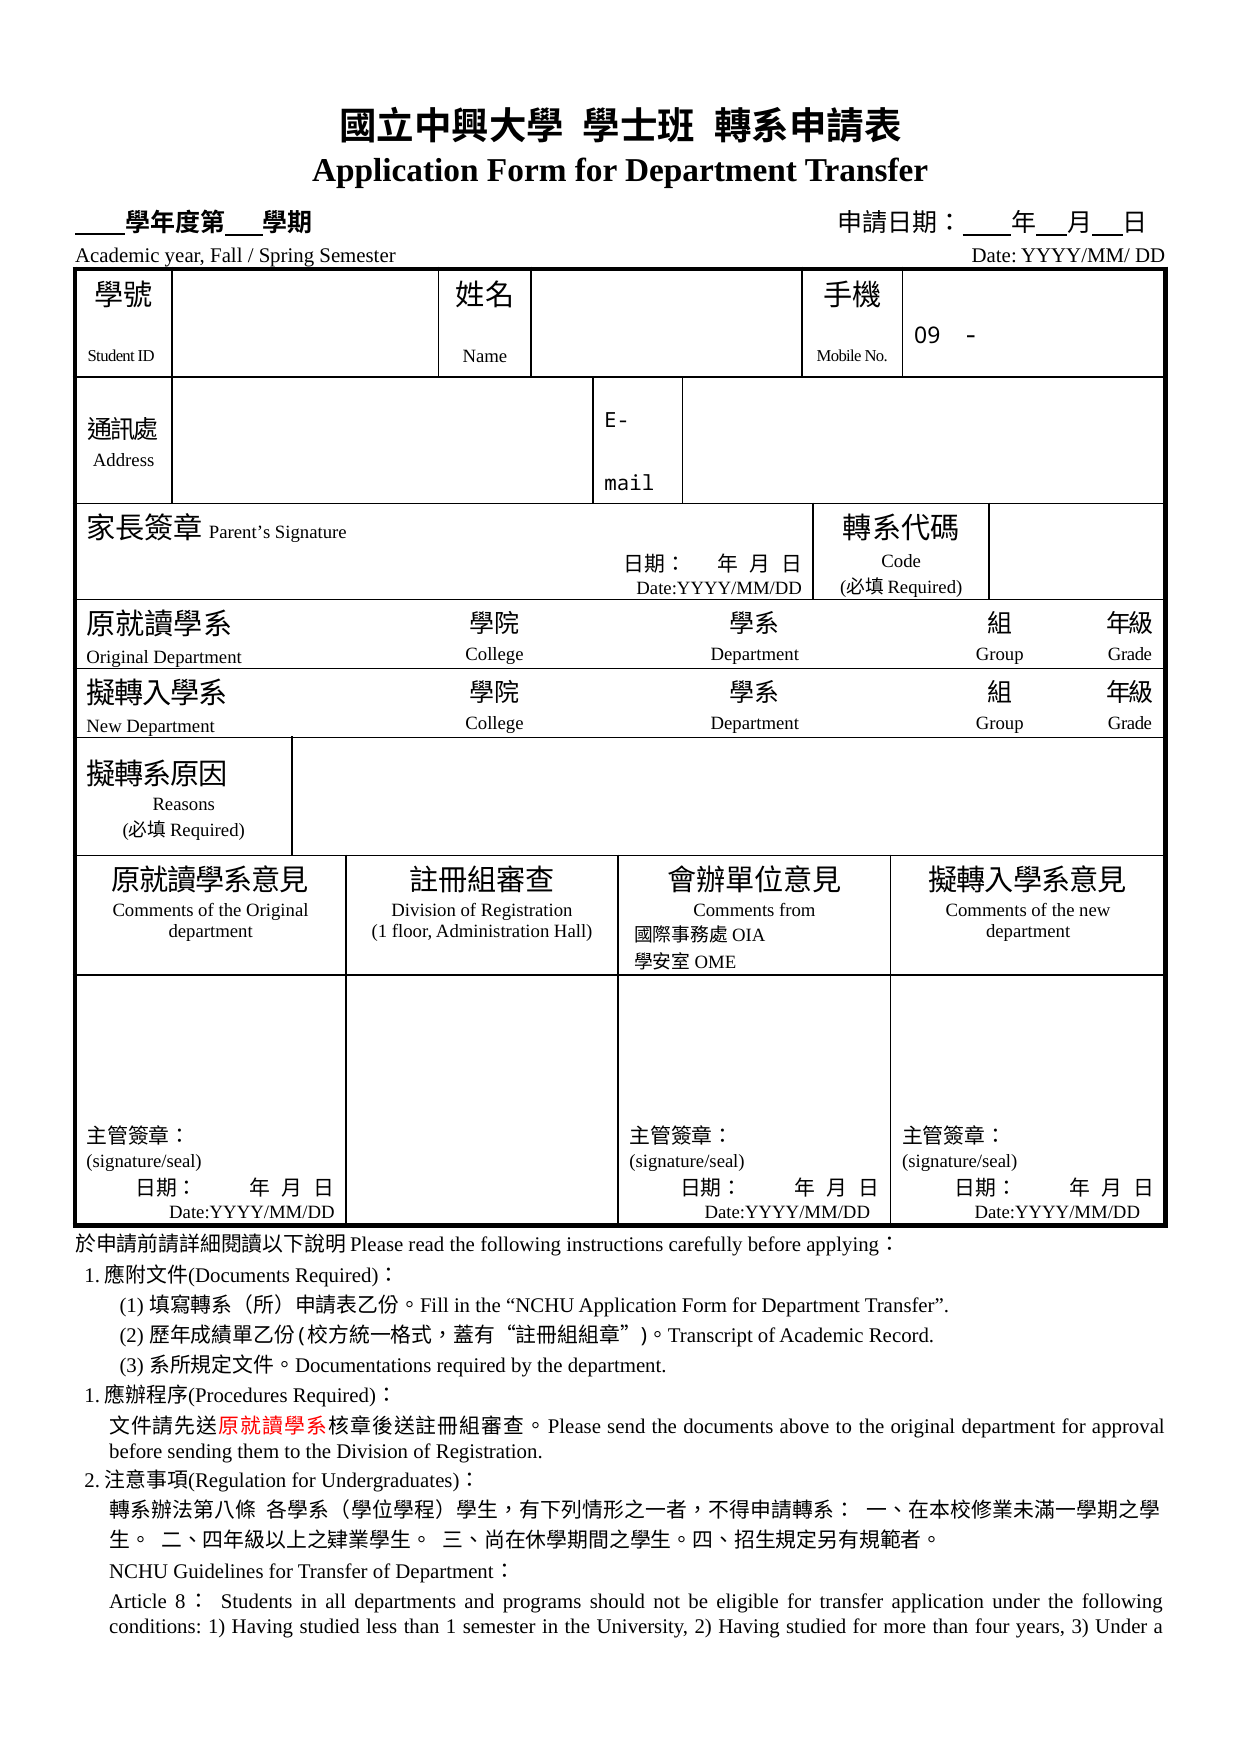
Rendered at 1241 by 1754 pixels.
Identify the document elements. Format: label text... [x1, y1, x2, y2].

list 填寫轉系（所）申請表乙份。Fill in the “NCHU Application Form for Department Transfer”. [119, 1288, 1165, 1318]
table_cell 組 Group [963, 600, 1037, 668]
table_cell 主管簽章： (signature/seal) 日期： 年月日 Date:YYYY/MM/DD [891, 1119, 1163, 1223]
table_cell 主管簽章： (signature/seal) 日期： 年月日 Date:YYYY/MM/DD [619, 1119, 890, 1223]
table_cell 學系 Department [696, 669, 813, 736]
table_header 姓名 Name [439, 271, 530, 376]
table_header [173, 271, 438, 376]
table_cell 原就讀學系意見 Comments of the Original department [77, 856, 345, 974]
text NCHU Guidelines for Transfer of Department： [109, 1554, 1165, 1584]
table_header 學號 Student ID [77, 271, 171, 376]
table_cell 註冊組審查 Division of Registration (1 floor, Administration Hall) [347, 856, 617, 974]
table_cell 擬轉系原因 Reasons (必填Required) [77, 738, 291, 854]
table_cell 主管簽章： (signature/seal) 日期： 年月日 Date:YYYY/MM/DD [77, 1119, 345, 1223]
text 文件請先送原就讀學系核章後送註冊組審查。Please send the documents above to the original department for approval before sending them to the Division of Registration. [109, 1409, 1165, 1463]
text 學年度第 學期 申請日期： 年 月 日 [75, 188, 1168, 243]
table_cell 學院 College [451, 600, 538, 668]
table_cell 擬轉入學系 New Department [77, 669, 292, 736]
list 注意事項(Regulation for Undergraduates)： [84, 1463, 1165, 1493]
table_cell [538, 600, 696, 668]
table_cell 學院 College [451, 669, 538, 736]
table_cell 擬轉入學系意見 Comments of the new department [891, 856, 1163, 974]
text 於申請前請詳細閱讀以下說明Please read the following instructions carefully before applying： [75, 1228, 1165, 1258]
list 應辦程序(Procedures Required)： [84, 1379, 1165, 1409]
text Academic year, Fall / Spring Semester Date: YYYY/MM/ DD [75, 243, 1165, 267]
table_cell 通訊處 Address [77, 378, 171, 503]
text Application Form for Department Transfer [75, 150, 1165, 188]
table_cell 家長簽章Parent’s Signature 日期： 年月日 Date:YYYY/MM/DD [77, 504, 812, 599]
text 國立中興大學 學士班 轉系申請表 [75, 96, 1165, 150]
table_cell [1037, 669, 1094, 736]
table_cell [347, 976, 617, 1119]
text 轉系辦法第八條 各學系（學位學程）學生，有下列情形之一者，不得申請轉系： 一、在本校修業未滿一學期之學生。 二、四年級以上之肄業學生。 三、尚在休學期間之學生。四、招生規定另有規範者。 [109, 1493, 1165, 1554]
table_cell 組 Group [963, 669, 1037, 736]
table_cell 原就讀學系 Original Department [77, 600, 292, 668]
table_cell [1037, 600, 1094, 668]
table_cell [619, 976, 890, 1119]
table_cell [292, 669, 451, 736]
list 歷年成績單乙份(校方統一格式，蓋有“註冊組組章”)。Transcript of Academic Record. [119, 1318, 1165, 1348]
table_cell [891, 976, 1163, 1119]
text Article 8： Students in all departments and programs should not be eligible for transfer application under the following conditions: 1) Having studied less than 1 semester in the University, 2) Having studied for more than four years, 3) Under a [109, 1584, 1165, 1638]
table_cell 年級 Grade [1095, 669, 1163, 736]
table_cell [293, 738, 1163, 854]
table_cell E-mail [594, 378, 682, 503]
table_cell [813, 600, 962, 668]
table_header 手機 Mobile No. [803, 271, 902, 376]
table_cell 轉系代碼Code (必填Required) [814, 504, 988, 599]
table_header 09 - [903, 271, 1163, 376]
list 應附文件(Documents Required)： [84, 1258, 1165, 1288]
table_cell [77, 976, 345, 1119]
table_cell [683, 378, 1163, 503]
table_cell [347, 1119, 617, 1223]
table_cell [813, 669, 962, 736]
table_cell 會辦單位意見 Comments from 國際事務處 OIA 學安室 OME [619, 856, 890, 974]
table_cell 年級 Grade [1095, 600, 1163, 668]
table_cell [538, 669, 696, 736]
table_cell [292, 600, 451, 668]
table_cell [990, 504, 1163, 599]
list 系所規定文件。Documentations required by the department. [119, 1348, 1165, 1379]
table_header [532, 271, 801, 376]
table_cell [173, 378, 592, 503]
table_cell 學系 Department [696, 600, 813, 668]
